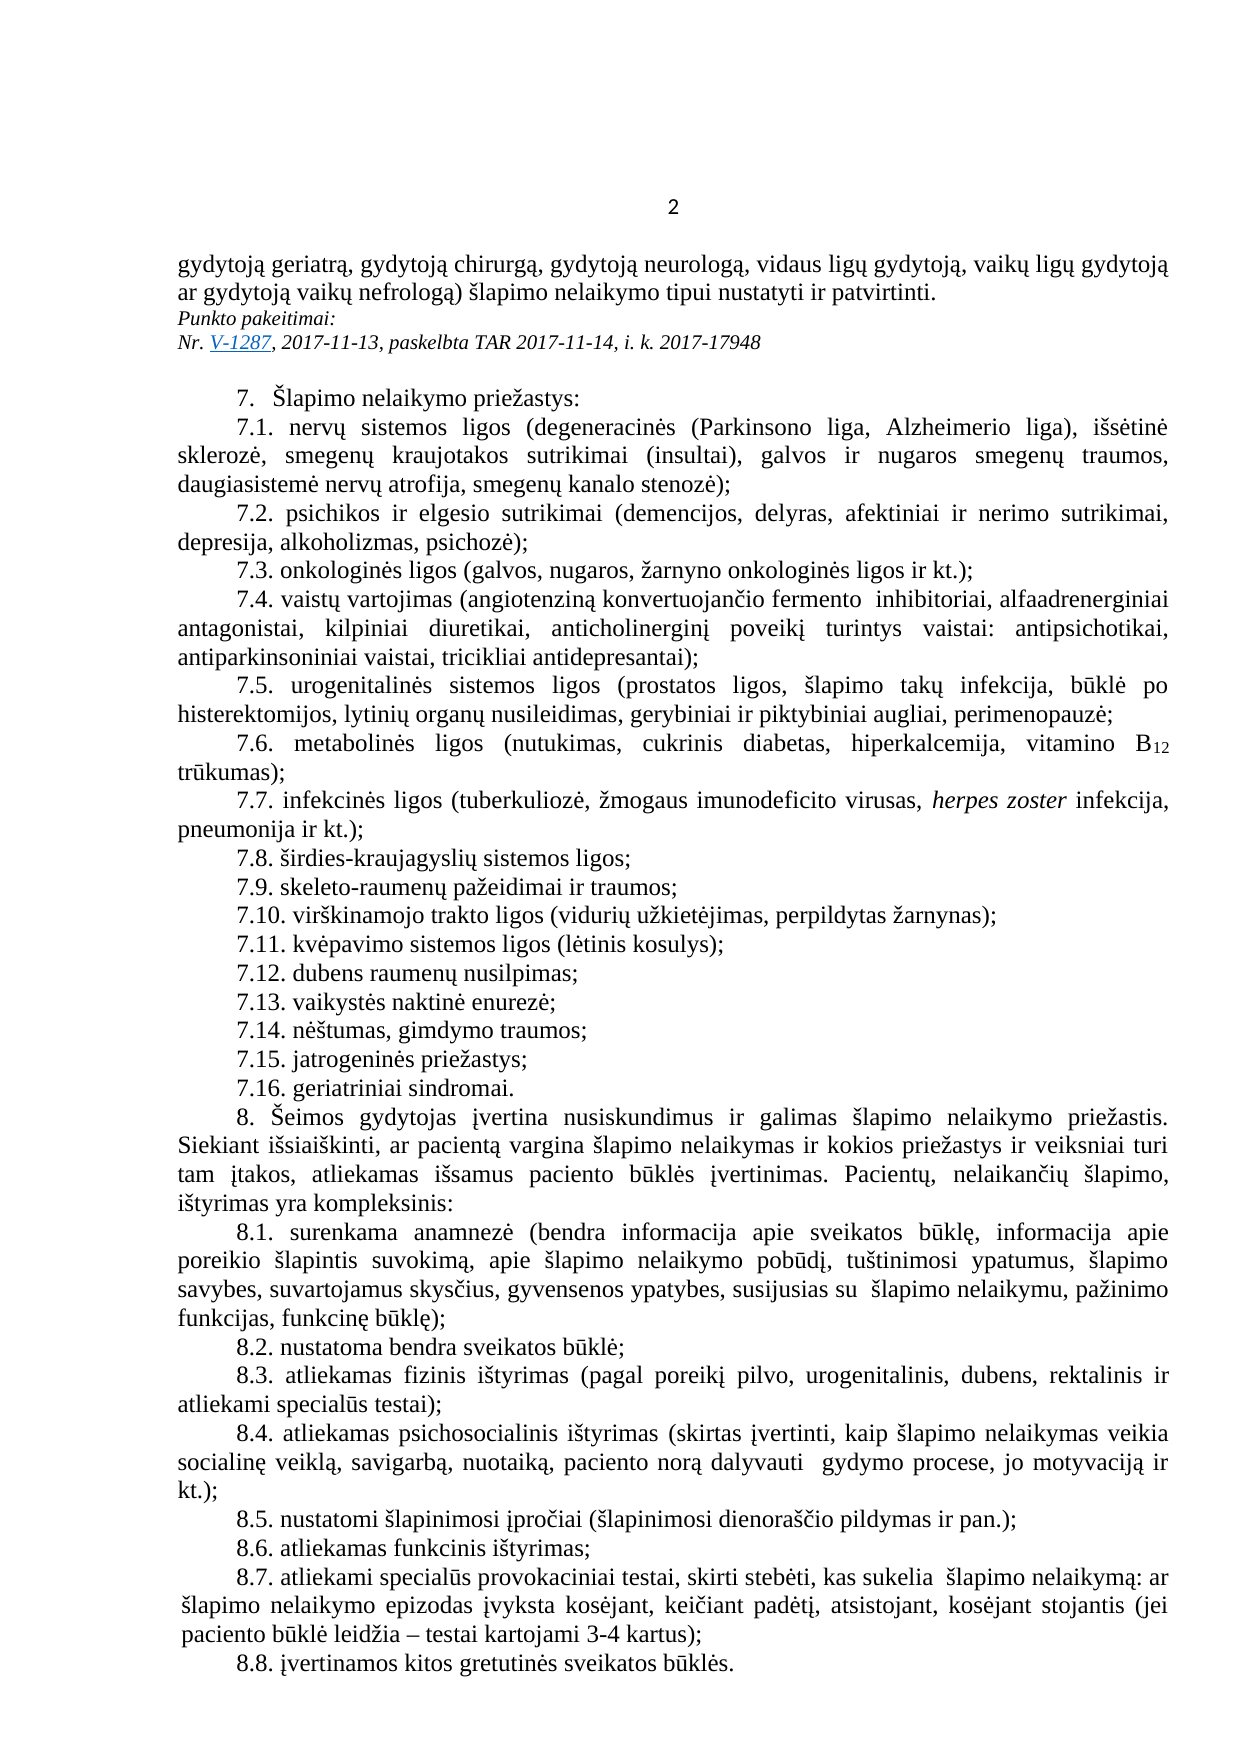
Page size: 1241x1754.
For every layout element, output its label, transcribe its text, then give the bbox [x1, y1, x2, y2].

text 7.7. infekcinės ligos (tuberkuliozė, žmogaus imunodeficito virusas, herpes zoster infekcija, pneumonija ir kt.); [177, 786, 1169, 843]
text 8.1. surenkama anamnezė (bendra informacija apie sveikatos būklę, informacija apie poreikio šlapintis suvokimą, apie šlapimo nelaikymo pobūdį, tuštinimosi ypatumus, šlapimo savybes, suvartojamus skysčius, gyvensenos ypatybes, susijusias su šlapimo nelaikymu, pažinimo funkcijas, funkcinę būklę); [177, 1217, 1169, 1332]
text 8.7. atliekami specialūs provokaciniai testai, skirti stebėti, kas sukelia šlapimo nelaikymą: ar šlapimo nelaikymo epizodas įvyksta kosėjant, keičiant padėtį, atsistojant, kosėjant stojantis (jei paciento būklė leidžia – testai kartojami 3-4 kartus); [181, 1562, 1169, 1648]
text 7.4. vaistų vartojimas (angiotenziną konvertuojančio fermento inhibitoriai, alfaadrenerginiai antagonistai, kilpiniai diuretikai, anticholinerginį poveikį turintys vaistai: antipsichotikai, antiparkinsoniniai vaistai, tricikliai antidepresantai); [177, 584, 1169, 671]
text 7.11. kvėpavimo sistemos ligos (lėtinis kosulys); [177, 929, 1169, 958]
text 7. Šlapimo nelaikymo priežastys: [177, 383, 1169, 412]
text 8.2. nustatoma bendra sveikatos būklė; [177, 1332, 1169, 1361]
text Punkto pakeitimai: [177, 306, 1169, 330]
text 7.12. dubens raumenų nusilpimas; [177, 958, 1169, 987]
text 7.9. skeleto-raumenų pažeidimai ir traumos; [177, 872, 1169, 901]
text 8.8. įvertinamos kitos gretutinės sveikatos būklės. [177, 1648, 1169, 1677]
text 7.3. onkologinės ligos (galvos, nugaros, žarnyno onkologinės ligos ir kt.); [177, 556, 1169, 584]
text 8.3. atliekamas fizinis ištyrimas (pagal poreikį pilvo, urogenitalinis, dubens, rektalinis ir atliekami specialūs testai); [177, 1361, 1169, 1418]
text 7.2. psichikos ir elgesio sutrikimai (demencijos, delyras, afektiniai ir nerimo sutrikimai, depresija, alkoholizmas, psichozė); [177, 498, 1169, 556]
text 8.5. nustatomi šlapinimosi įpročiai (šlapinimosi dienoraščio pildymas ir pan.); [177, 1504, 1169, 1533]
text 7.15. jatrogeninės priežastys; [177, 1044, 1169, 1073]
text 8. Šeimos gydytojas įvertina nusiskundimus ir galimas šlapimo nelaikymo priežastis. Siekiant išsiaiškinti, ar pacientą vargina šlapimo nelaikymas ir kokios priežastys ir veiksniai turi tam įtakos, atliekamas išsamus paciento būklės įvertinimas. Pacientų, nelaikančių šlapimo, ištyrimas yra kompleksinis: [177, 1102, 1169, 1217]
text gydytoją geriatrą, gydytoją chirurgą, gydytoją neurologą, vidaus ligų gydytoją, vaikų ligų gydytoją ar gydytoją vaikų nefrologą) šlapimo nelaikymo tipui nustatyti ir patvirtinti. [177, 249, 1169, 306]
text Nr. V-1287, 2017-11-13, paskelbta TAR 2017-11-14, i. k. 2017-17948 [177, 330, 1169, 354]
text 8.4. atliekamas psichosocialinis ištyrimas (skirtas įvertinti, kaip šlapimo nelaikymas veikia socialinę veiklą, savigarbą, nuotaiką, paciento norą dalyvauti gydymo procese, jo motyvaciją ir kt.); [177, 1418, 1169, 1504]
text 7.8. širdies-kraujagyslių sistemos ligos; [177, 843, 1169, 872]
text 7.13. vaikystės naktinė enurezė; [177, 987, 1169, 1016]
text 8.6. atliekamas funkcinis ištyrimas; [177, 1533, 1169, 1562]
text 7.5. urogenitalinės sistemos ligos (prostatos ligos, šlapimo takų infekcija, būklė po histerektomijos, lytinių organų nusileidimas, gerybiniai ir piktybiniai augliai, perimenopauzė; [177, 671, 1169, 728]
text 7.6. metabolinės ligos (nutukimas, cukrinis diabetas, hiperkalcemija, vitamino B12 trūkumas); [177, 728, 1169, 786]
text 7.1. nervų sistemos ligos (degeneracinės (Parkinsono liga, Alzheimerio liga), išsėtinė sklerozė, smegenų kraujotakos sutrikimai (insultai), galvos ir nugaros smegenų traumos, daugiasistemė nervų atrofija, smegenų kanalo stenozė); [177, 412, 1169, 498]
text 7.10. virškinamojo trakto ligos (vidurių užkietėjimas, perpildytas žarnynas); [177, 901, 1169, 929]
text 7.14. nėštumas, gimdymo traumos; [177, 1016, 1169, 1044]
text 7.16. geriatriniai sindromai. [177, 1073, 1169, 1102]
